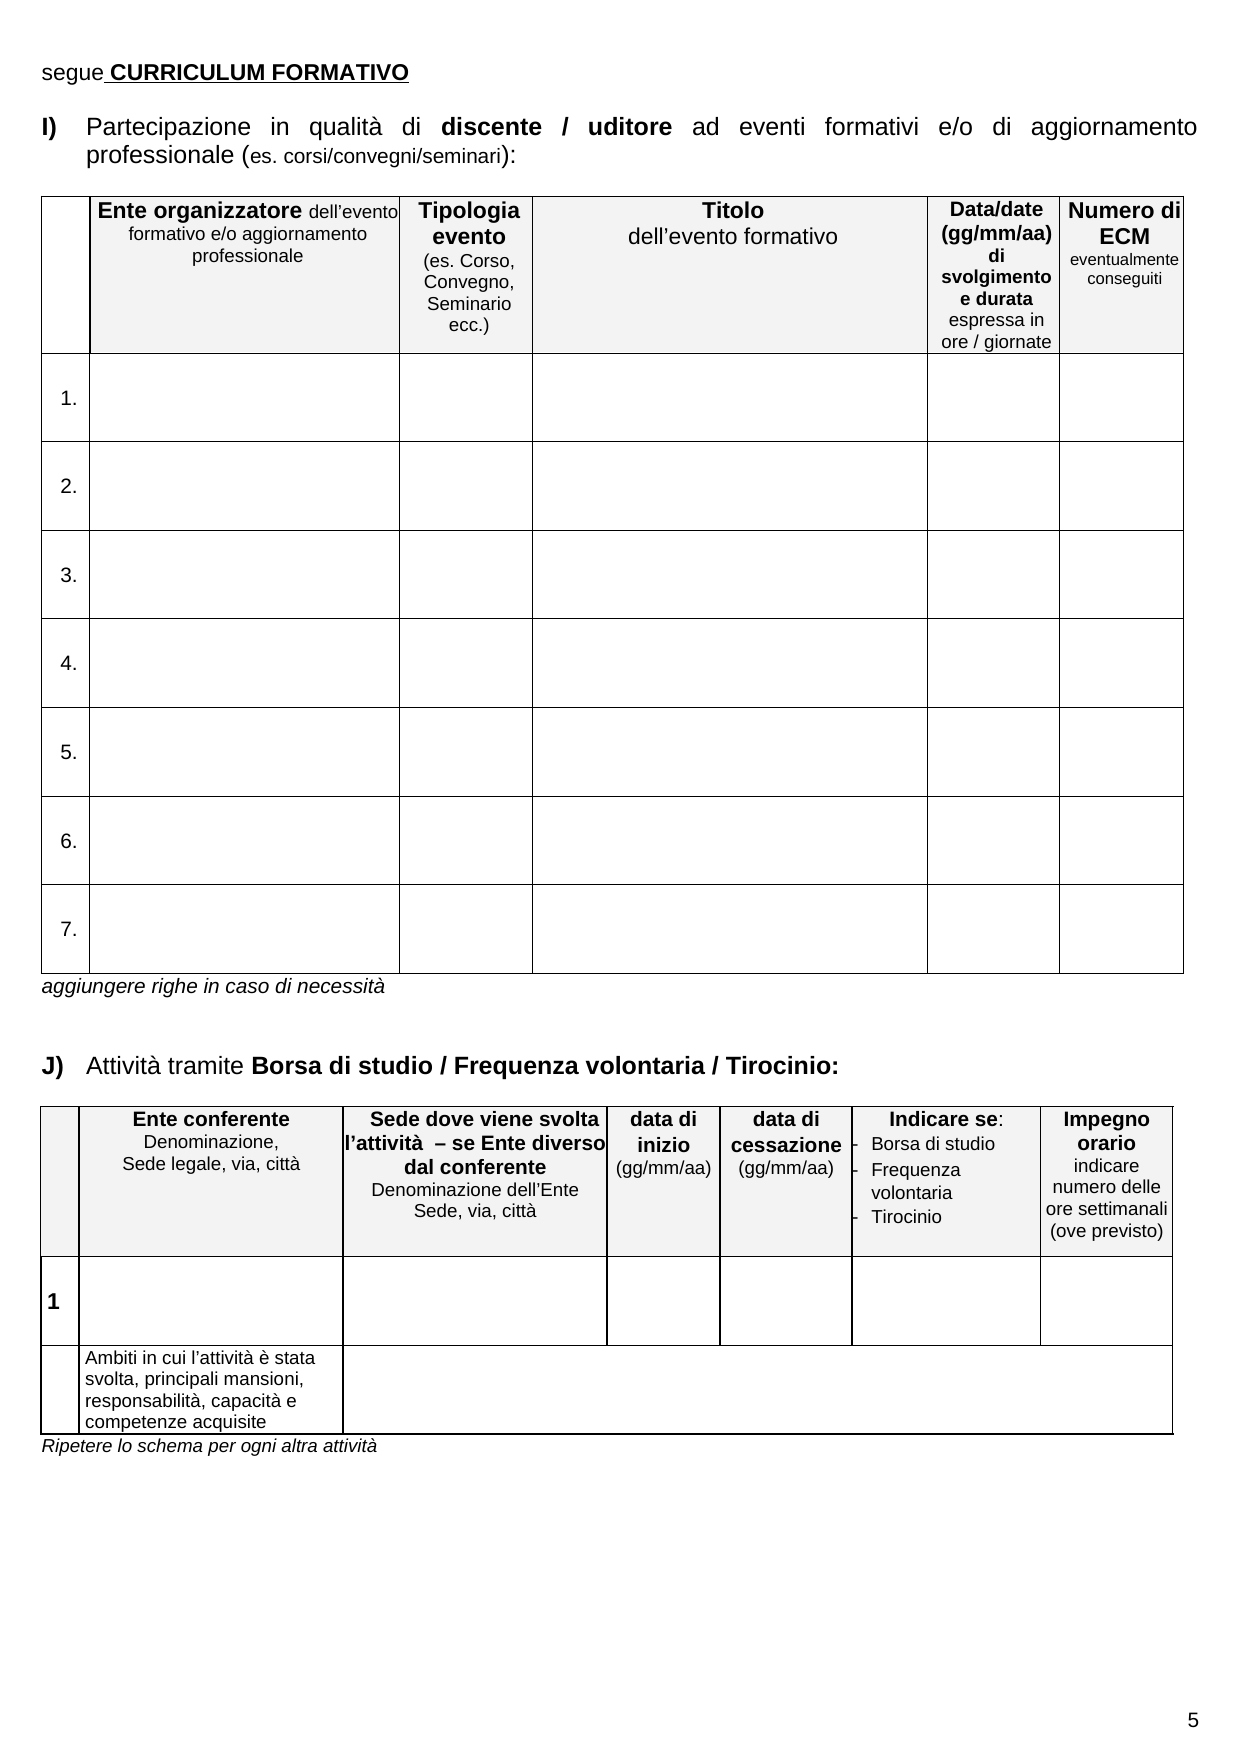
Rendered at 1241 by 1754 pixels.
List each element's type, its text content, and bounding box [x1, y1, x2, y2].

table_cell [80, 1257, 342, 1344]
table_header Data/date (gg/mm/aa) di svolgimento e durata espressa in ore / giornate [928, 197, 1059, 352]
table_cell [721, 1257, 851, 1344]
list Partecipazione in qualità di discente / uditore ad eventi formativi e/o di aggiornamento professionale (es. corsi/convegni/seminari): [41, 112, 1199, 169]
table_header [41, 1107, 78, 1256]
table_cell [533, 885, 927, 973]
table_cell [400, 797, 532, 884]
table_header Indicare se: Borsa di studio Frequenza volontaria Tirocinio [853, 1107, 1040, 1256]
table_cell [928, 797, 1059, 884]
table_cell [400, 885, 532, 973]
table_header Tipologia evento (es. Corso, Convegno, Seminario ecc.) [400, 197, 532, 352]
table_cell [90, 797, 399, 884]
subtitle aggiungere righe in caso di necessità [41, 974, 1199, 998]
table_cell [928, 619, 1059, 707]
table_cell [928, 885, 1059, 973]
table_cell [42, 354, 89, 441]
table_cell [90, 531, 399, 618]
table_cell [928, 442, 1059, 530]
table_cell [90, 619, 399, 707]
text segue CURRICULUM FORMATIVO [41, 59, 1199, 85]
table_cell [1060, 531, 1183, 618]
table_cell Ambiti in cui l’attività è stata svolta, principali mansioni, responsabilità, capacità e competenze acquisite [80, 1346, 342, 1433]
table_cell [344, 1257, 606, 1344]
table_header Ente conferente Denominazione, Sede legale, via, città [80, 1107, 342, 1256]
table_cell [90, 885, 399, 973]
table_cell [400, 354, 532, 441]
table_cell [533, 442, 927, 530]
table_cell [853, 1257, 1040, 1344]
table_cell [90, 442, 399, 530]
table_cell [90, 708, 399, 796]
table_cell [608, 1257, 719, 1344]
table_cell [400, 531, 532, 618]
table_cell [400, 442, 532, 530]
list Attività tramite Borsa di studio / Frequenza volontaria / Tirocinio: [41, 1051, 1199, 1079]
table_cell [90, 354, 399, 441]
table_cell [42, 619, 89, 707]
table_header Titolo dell’evento formativo [533, 197, 927, 352]
table_cell [533, 708, 927, 796]
table_header Sede dove viene svolta l’attività – se Ente diverso dal conferente Denominazione dell’Ente Sede, via, città [344, 1107, 606, 1256]
table_cell [42, 885, 89, 973]
table_cell [1060, 442, 1183, 530]
table_cell [928, 354, 1059, 441]
table_cell [42, 797, 89, 884]
table_header Ente organizzatore dell’evento formativo e/o aggiornamento professionale [91, 197, 399, 352]
table_cell [42, 708, 89, 796]
table_header Numero di ECM eventualmente conseguiti [1060, 197, 1183, 352]
table_cell [1041, 1257, 1172, 1344]
table_cell [533, 797, 927, 884]
table_cell [344, 1346, 1172, 1433]
table_cell [1060, 354, 1183, 441]
table_cell [1060, 708, 1183, 796]
table_cell [928, 708, 1059, 796]
table_cell [42, 442, 89, 530]
table_header [42, 197, 89, 352]
table_cell [533, 619, 927, 707]
subtitle Ripetere lo schema per ogni altra attività [41, 1435, 1199, 1456]
table_cell [42, 1346, 78, 1433]
table_cell [1060, 797, 1183, 884]
table_header data di cessazione (gg/mm/aa) [721, 1107, 851, 1256]
table_cell [400, 708, 532, 796]
table_cell [1060, 885, 1183, 973]
table_cell [533, 531, 927, 618]
table_cell [42, 531, 89, 618]
table_cell [533, 354, 927, 441]
table_cell 1 [42, 1257, 78, 1344]
table_cell [1060, 619, 1183, 707]
table_header data di inizio (gg/mm/aa) [608, 1107, 719, 1256]
table_cell [400, 619, 532, 707]
table_cell [928, 531, 1059, 618]
table_header Impegno orario indicare numero delle ore settimanali (ove previsto) [1041, 1107, 1172, 1256]
